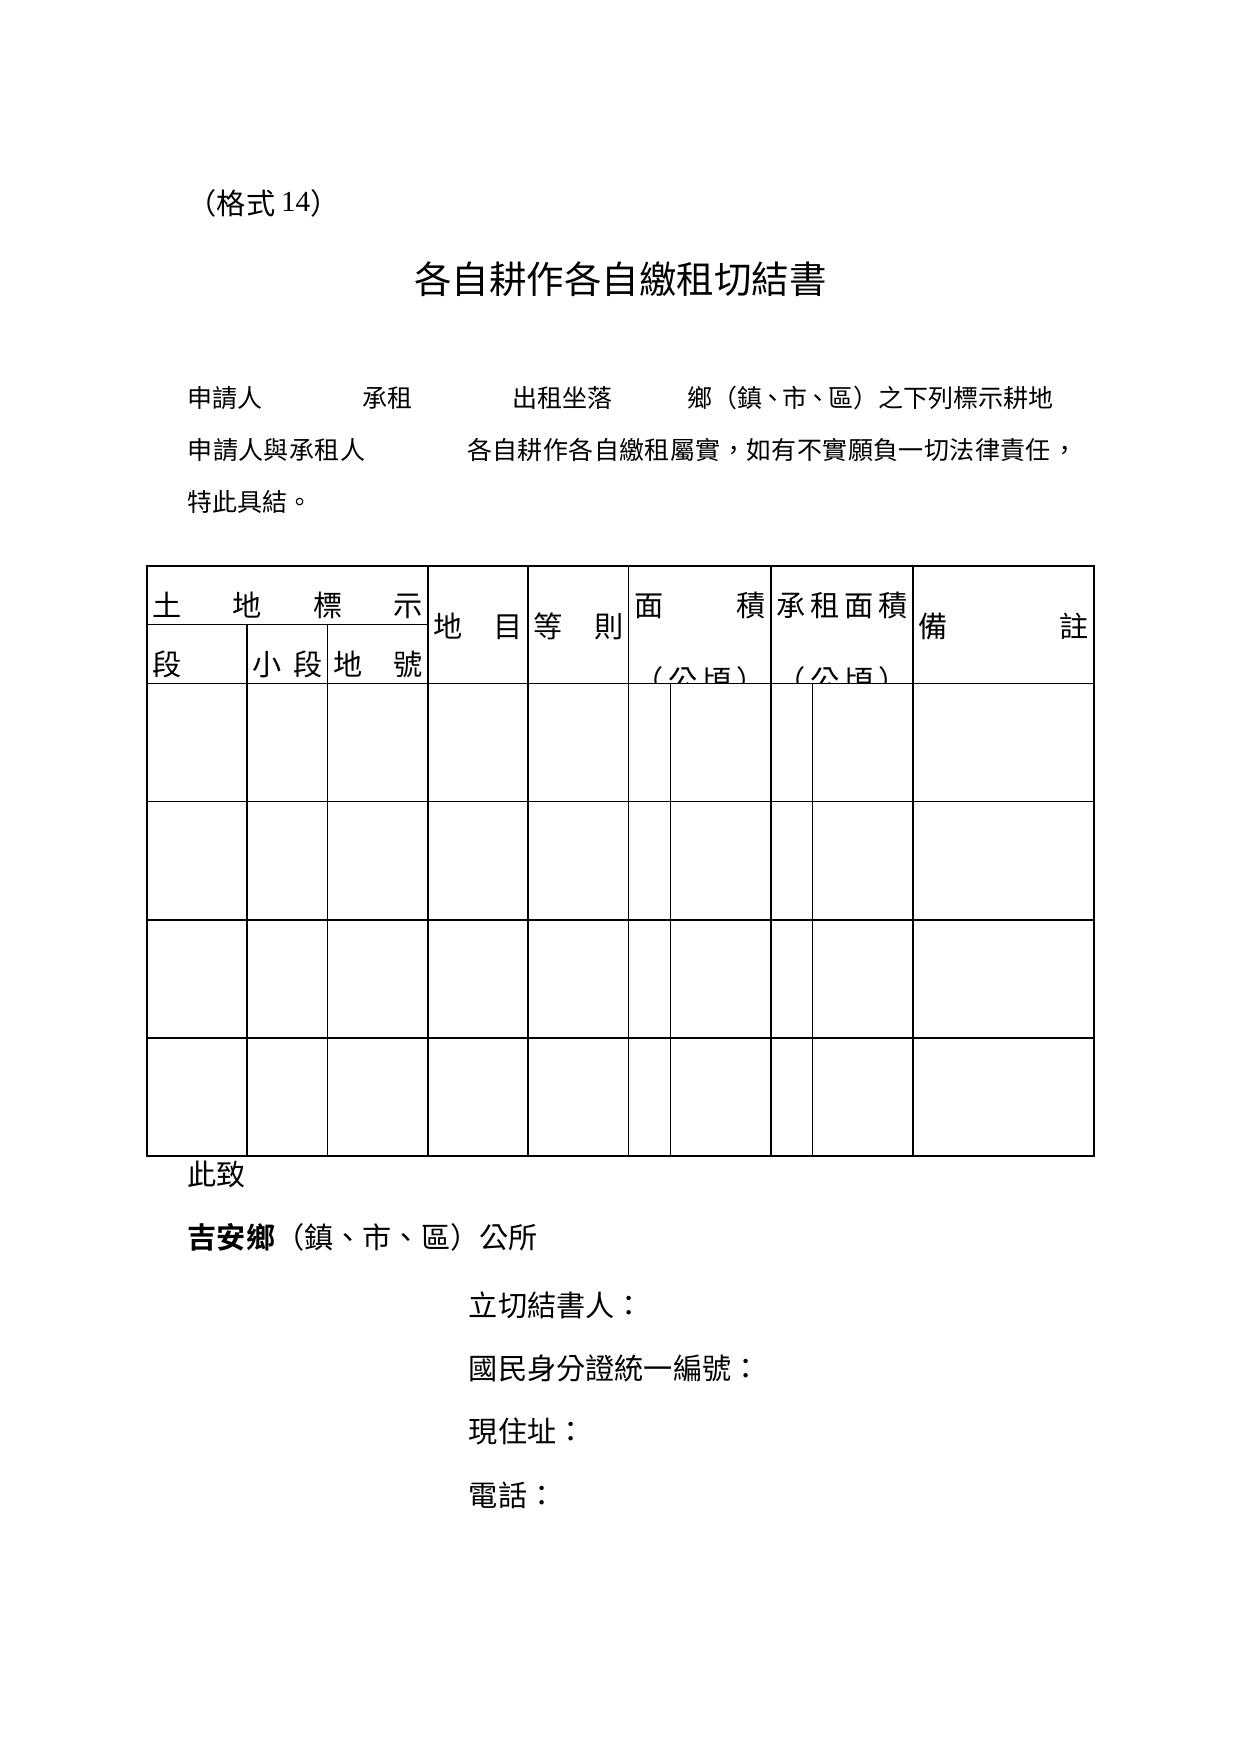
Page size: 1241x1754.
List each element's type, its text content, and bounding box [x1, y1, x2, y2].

table_cell [248, 684, 327, 801]
text （格式14） [187, 164, 1053, 239]
table_cell [772, 684, 812, 801]
table_header 承租面積 （公頃） [772, 567, 912, 683]
table_cell [772, 921, 812, 1037]
table_cell 地號 [328, 625, 427, 683]
table_cell [671, 921, 770, 1037]
table_cell [772, 1039, 812, 1155]
table_cell [914, 921, 1093, 1037]
table_header 地目 [429, 567, 527, 683]
table_cell [429, 684, 527, 801]
table_header 面積 （公頃） [629, 567, 770, 683]
table_cell [671, 684, 770, 801]
table_cell [813, 802, 912, 919]
text 各自耕作各自繳租切結書 [187, 239, 1053, 314]
table_cell [914, 802, 1093, 919]
table_cell [629, 921, 670, 1037]
text 電話： [469, 1472, 1053, 1515]
text 現住址： [469, 1409, 1053, 1451]
table_cell [914, 1039, 1093, 1155]
table_cell [529, 1039, 628, 1155]
table_cell [529, 684, 628, 801]
text 此致 [187, 1157, 1053, 1188]
table_header 等則 [529, 567, 628, 683]
table_cell [148, 921, 246, 1037]
table_cell [248, 921, 327, 1037]
text 立切結書人： [469, 1282, 1053, 1324]
table_cell [148, 1039, 246, 1155]
table_cell [629, 802, 670, 919]
table_cell [529, 802, 628, 919]
table_cell [629, 1039, 670, 1155]
table_cell [429, 802, 527, 919]
table_cell [248, 1039, 327, 1155]
table_cell [148, 802, 246, 919]
table_cell [813, 684, 912, 801]
table_cell [328, 802, 427, 919]
table_header 備註 [914, 567, 1093, 683]
table_cell [429, 921, 527, 1037]
table_cell [671, 1039, 770, 1155]
table_cell [529, 921, 628, 1037]
text 申請人 承租 出租坐落 鄉（鎮、市、區）之下列標示耕地，申請人與承租人 各自耕作各自繳租屬實，如有不實願負一切法律責任，特此具結。 [187, 371, 1053, 527]
table_cell [629, 684, 670, 801]
table_cell 段 [148, 625, 246, 683]
table_header 土地標示 [148, 567, 427, 623]
table_cell [148, 684, 246, 801]
table_cell [813, 1039, 912, 1155]
table_cell [813, 921, 912, 1037]
table_cell [328, 921, 427, 1037]
table_cell [248, 802, 327, 919]
text 吉安鄉（鎮、市、區）公所 [187, 1220, 1053, 1251]
table_cell [328, 1039, 427, 1155]
table_cell [671, 802, 770, 919]
table_cell [772, 802, 812, 919]
table_cell [429, 1039, 527, 1155]
table_cell [914, 684, 1093, 801]
table_cell [328, 684, 427, 801]
text 國民身分證統一編號： [469, 1346, 1053, 1388]
table_cell 小段 [248, 625, 327, 683]
